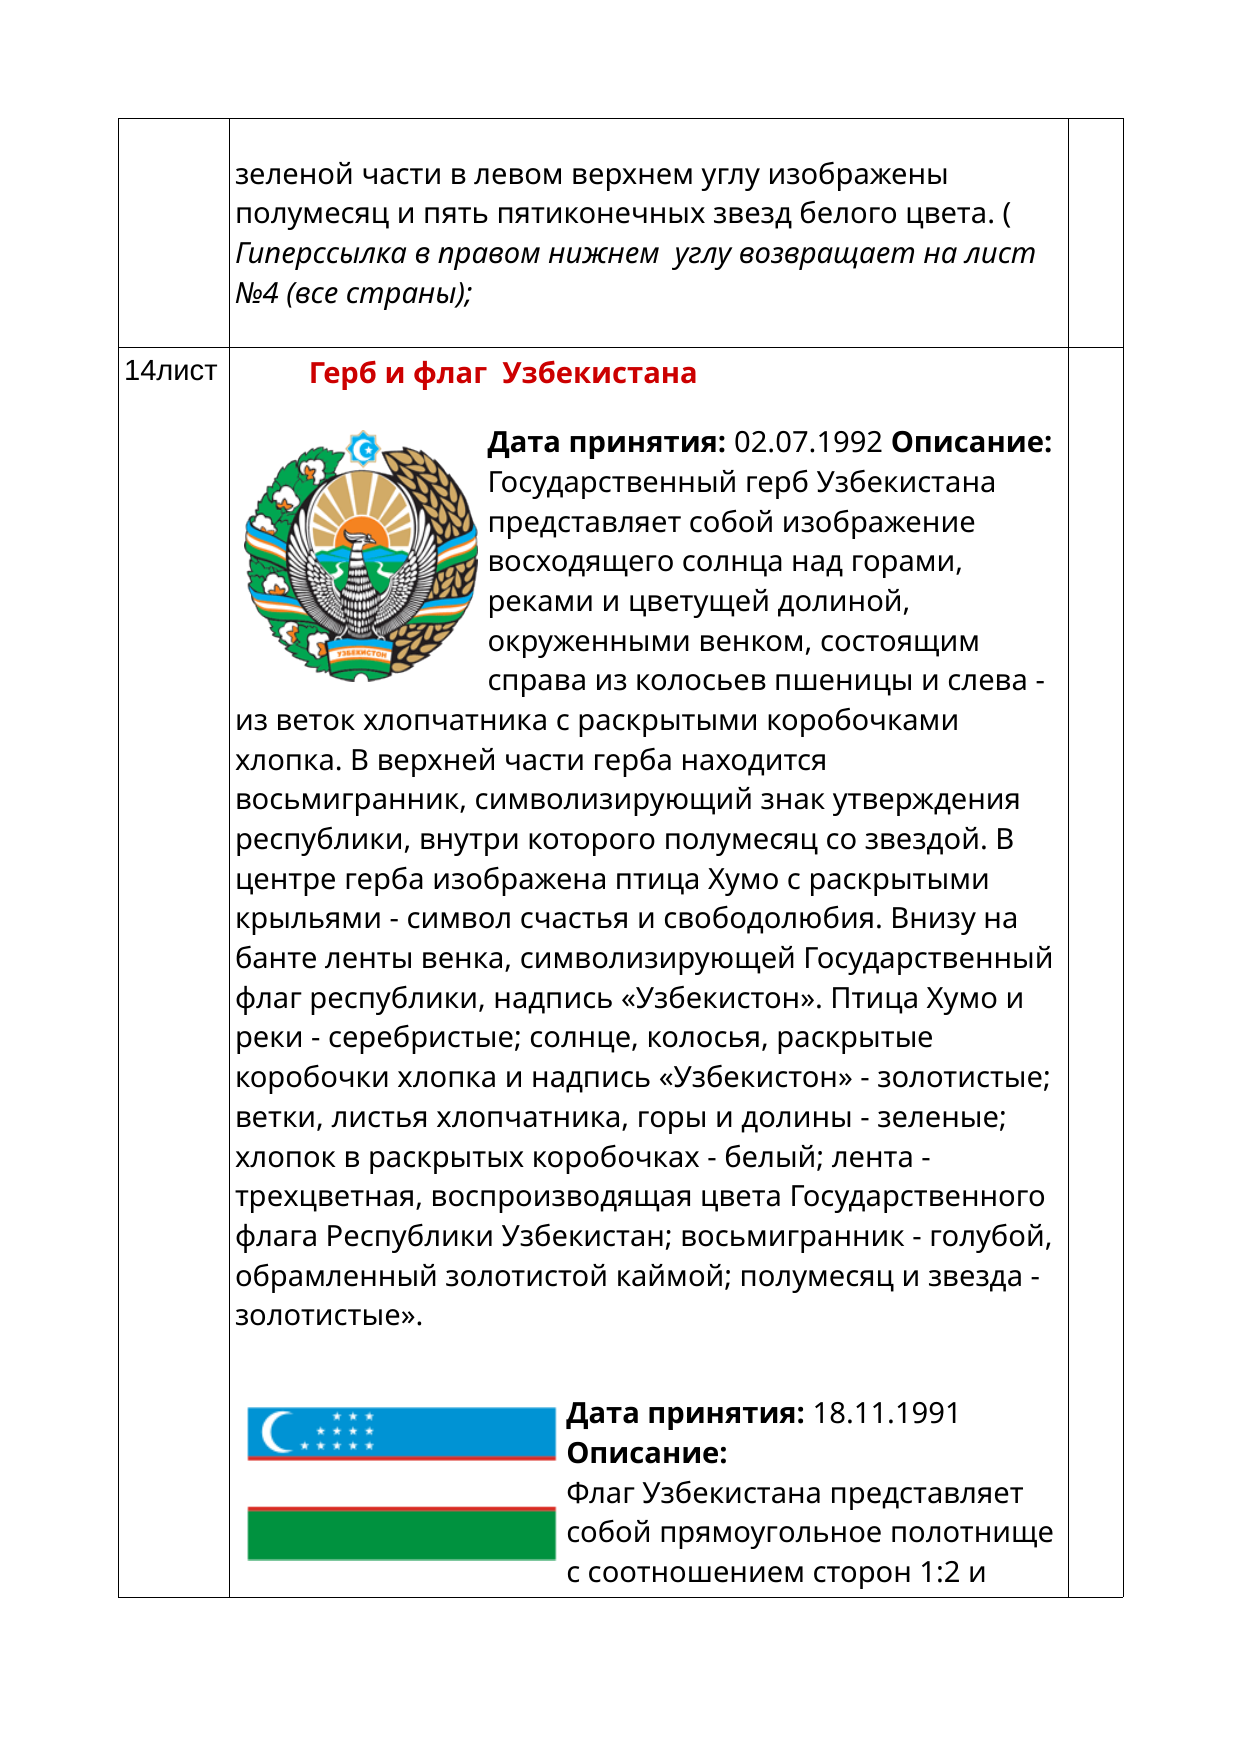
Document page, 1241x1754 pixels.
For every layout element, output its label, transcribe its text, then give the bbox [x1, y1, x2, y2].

table_cell Герб и флаг Узбекистана Дата принятия: 02.07.1992 Описание: Государственный герб Узбекистана представляет собой изображение восходящего солнца над горами, реками и цветущей долиной, окруженными венком, состоящим справа из колосьев пшеницы и слева - из веток хлопчатника с раскрытыми коробочками хлопка. В верхней части герба находится восьмигранник, символизирующий знак утверждения республики, внутри которого полумесяц со звездой. В центре герба изображена птица Хумо с раскрытыми крыльями - символ счастья и свободолюбия. Внизу на банте ленты венка, символизирующей Государственный флаг республики, надпись «Узбекистон». Птица Хумо и реки - серебристые; солнце, колосья, раскрытые коробочки хлопка и надпись «Узбекистон» - золотистые; ветки, листья хлопчатника, горы и долины - зеленые; хлопок в раскрытых коробочках - белый; лента - трехцветная, воспроизводящая цвета Государственного флага Республики Узбекистан; восьмигранник - голубой, обрамленный золотистой каймой; полумесяц и звезда - золотистые». Дата принятия: 18.11.1991 Описание: Флаг Узбекистана представляет собой прямоугольное полотнище с соотношением сторон 1:2 и [230, 348, 1068, 1597]
table_cell 14лист [119, 348, 229, 1597]
picture [244, 430, 478, 682]
table_cell [1069, 119, 1123, 347]
table_cell [119, 119, 229, 347]
table_cell [1069, 348, 1123, 1597]
picture [247, 1407, 557, 1561]
table_cell зеленой части в левом верхнем углу изображены полумесяц и пять пятиконечных звезд белого цвета. ( Гиперссылка в правом нижнем углу возвращает на лист №4 (все страны); [230, 119, 1068, 347]
